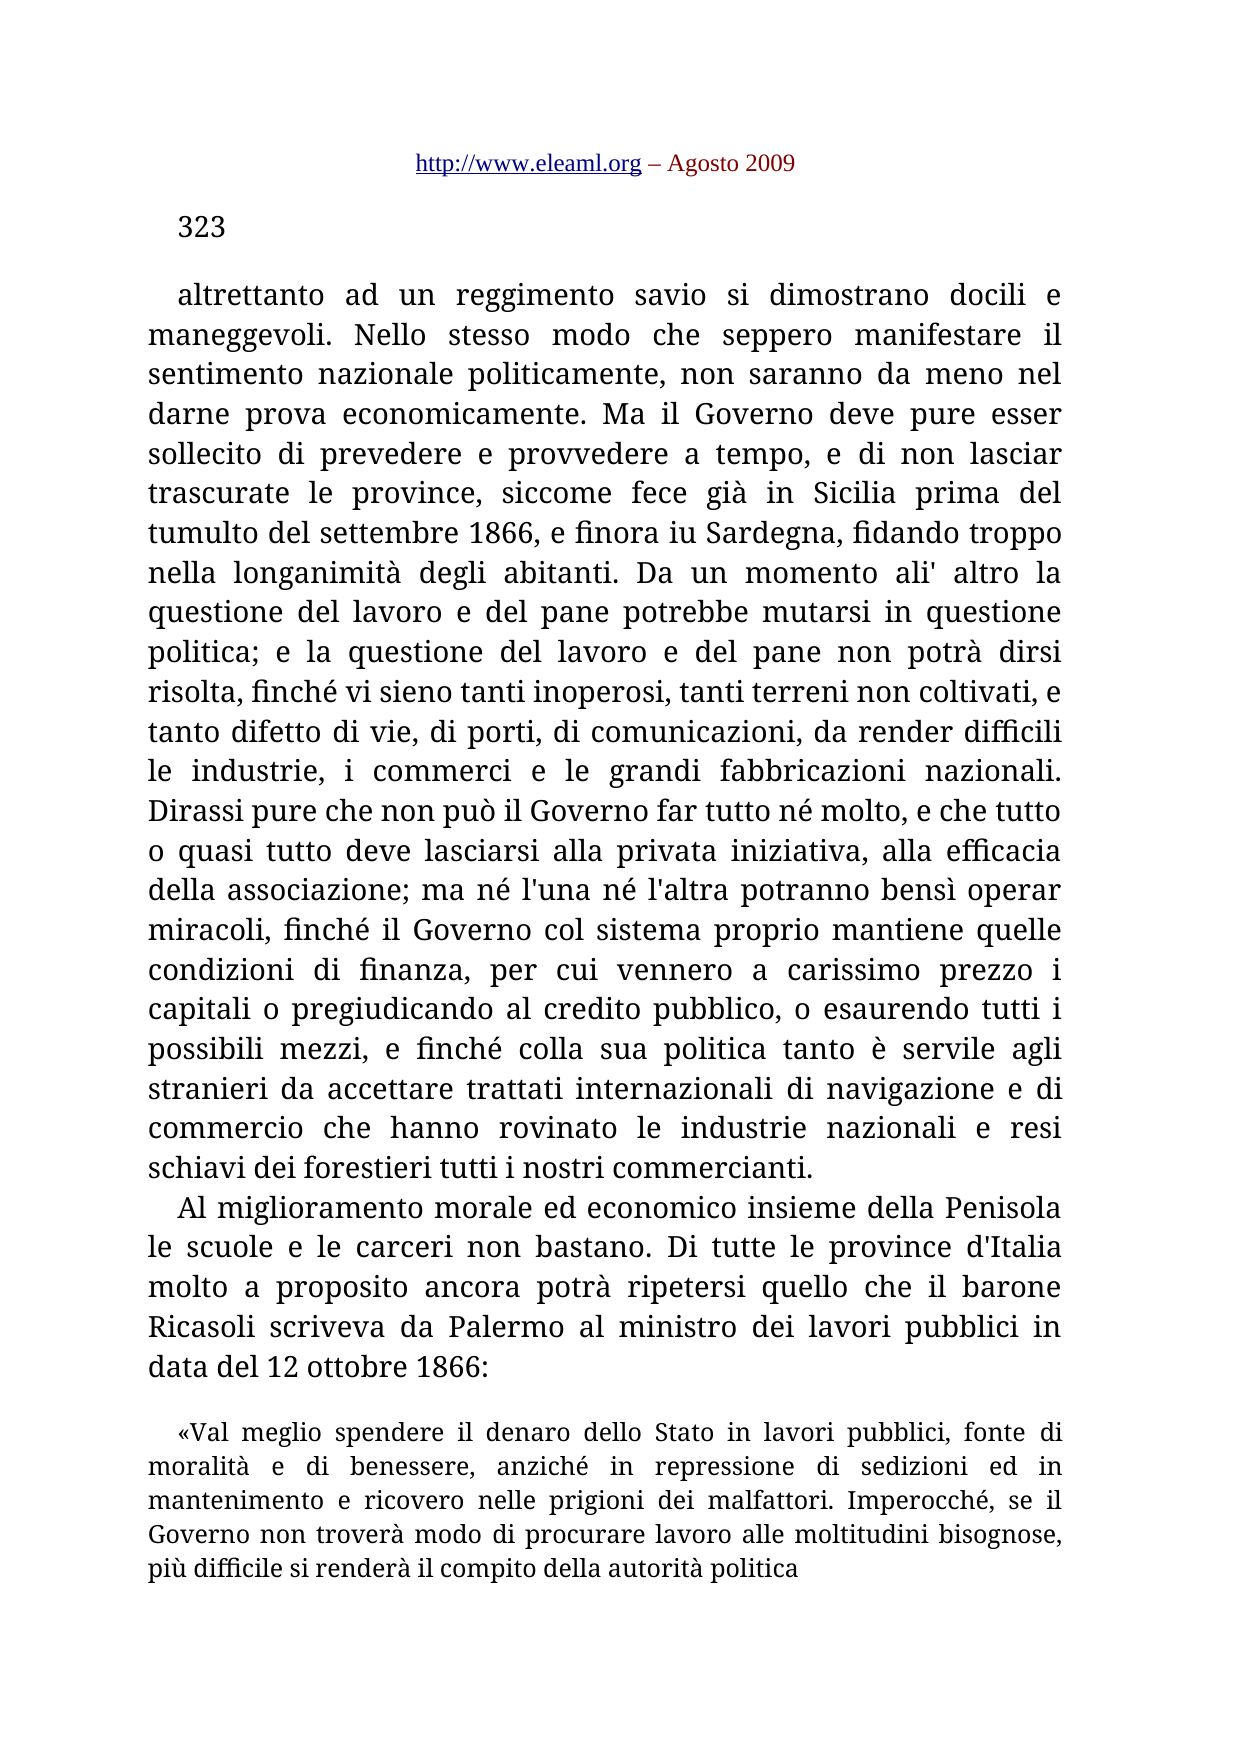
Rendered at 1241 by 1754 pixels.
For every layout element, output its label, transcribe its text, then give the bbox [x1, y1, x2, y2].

text Al miglioramento morale ed economico insieme della Penisola le scuole e le carceri non bastano. Di tutte le province d'Italia molto a proposito ancora potrà ripetersi quello che il barone Ricasoli scriveva da Palermo al ministro dei lavori pubblici in data del 12 ottobre 1866: [148, 1187, 1063, 1386]
text altrettanto ad un reggimento savio si dimostrano docili e maneggevoli. Nello stesso modo che seppero manifestare il sentimento nazionale politicamente, non saranno da meno nel darne prova economicamente. Ma il Governo deve pure esser sollecito di prevedere e provvedere a tempo, e di non lasciar trascurate le province, siccome fece già in Sicilia prima del tumulto del settembre 1866, e finora iu Sardegna, fidando troppo nella longanimità degli abitanti. Da un momento ali' altro la questione del lavoro e del pane potrebbe mutarsi in questione politica; e la questione del lavoro e del pane non potrà dirsi risolta, finché vi sieno tanti inoperosi, tanti terreni non coltivati, e tanto difetto di vie, di porti, di comunicazioni, da render difficili le industrie, i commerci e le grandi fabbricazioni nazionali. Dirassi pure che non può il Governo far tutto né molto, e che tutto o quasi tutto deve lasciarsi alla privata iniziativa, alla efficacia della associazione; ma né l'una né l'altra potranno bensì operar miracoli, finché il Governo col sistema proprio mantiene quelle condizioni di finanza, per cui vennero a carissimo prezzo i capitali o pregiudicando al credito pubblico, o esaurendo tutti i possibili mezzi, e finché colla sua politica tanto è servile agli stranieri da accettare trattati internazionali di navigazione e di commercio che hanno rovinato le industrie nazionali e resi schiavi dei forestieri tutti i nostri commercianti. [148, 274, 1063, 1187]
text 323 [148, 206, 1063, 246]
text «Val meglio spendere il denaro dello Stato in lavori pubblici, fonte di moralità e di benessere, anziché in repressione di sedizioni ed in mantenimento e ricovero nelle prigioni dei malfattori. Imperocché, se il Governo non troverà modo di procurare lavoro alle moltitudini bisognose, più difficile si renderà il compito della autorità politica [148, 1414, 1063, 1584]
